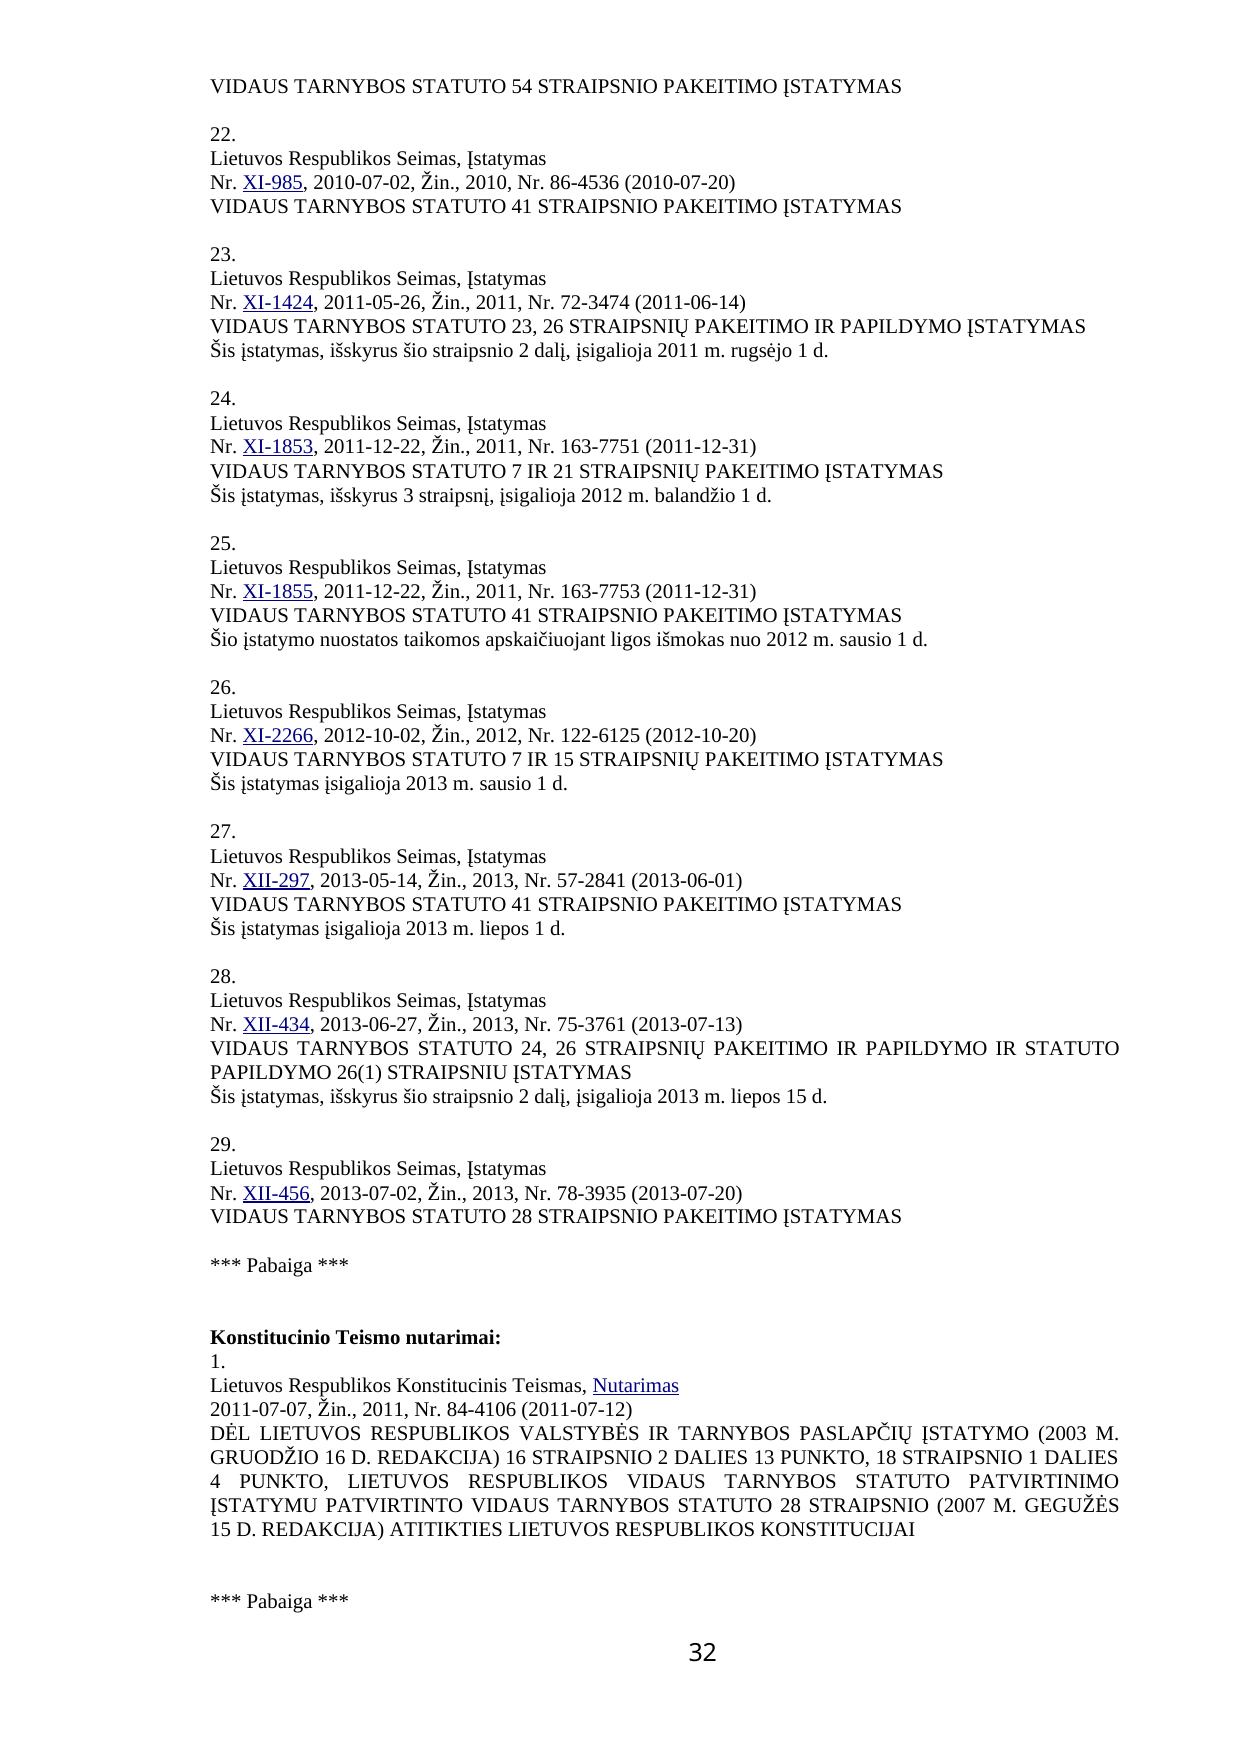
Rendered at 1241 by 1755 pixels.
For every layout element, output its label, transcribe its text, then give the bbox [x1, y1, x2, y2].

text VIDAUS TARNYBOS STATUTO 41 STRAIPSNIO PAKEITIMO ĮSTATYMAS [210, 892, 1120, 916]
text *** Pabaiga *** [210, 1589, 1120, 1613]
text Šis įstatymas, išskyrus šio straipsnio 2 dalį, įsigalioja 2011 m. rugsėjo 1 d. [210, 338, 1120, 362]
text Šis įstatymas, išskyrus šio straipsnio 2 dalį, įsigalioja 2013 m. liepos 15 d. [210, 1084, 1120, 1108]
text Lietuvos Respublikos Seimas, Įstatymas [210, 266, 1120, 290]
text 24. [210, 386, 1120, 410]
text *** Pabaiga *** [210, 1253, 1120, 1277]
text Šio įstatymo nuostatos taikomos apskaičiuojant ligos išmokas nuo 2012 m. sausio 1 d. [210, 627, 1120, 651]
text Lietuvos Respublikos Konstitucinis Teismas, Nutarimas [210, 1373, 1120, 1397]
text VIDAUS TARNYBOS STATUTO 28 STRAIPSNIO PAKEITIMO ĮSTATYMAS [210, 1204, 1120, 1228]
text 23. [210, 242, 1120, 266]
text VIDAUS TARNYBOS STATUTO 23, 26 STRAIPSNIŲ PAKEITIMO IR PAPILDYMO ĮSTATYMAS [210, 314, 1120, 338]
text Lietuvos Respublikos Seimas, Įstatymas [210, 988, 1120, 1012]
text VIDAUS TARNYBOS STATUTO 41 STRAIPSNIO PAKEITIMO ĮSTATYMAS [210, 194, 1120, 218]
text Šis įstatymas įsigalioja 2013 m. sausio 1 d. [210, 771, 1120, 795]
text VIDAUS TARNYBOS STATUTO 7 IR 21 STRAIPSNIŲ PAKEITIMO ĮSTATYMAS [210, 458, 1120, 483]
text 29. [210, 1132, 1120, 1156]
text Nr. XI-985, 2010-07-02, Žin., 2010, Nr. 86-4536 (2010-07-20) [210, 170, 1120, 194]
text VIDAUS TARNYBOS STATUTO 24, 26 STRAIPSNIŲ PAKEITIMO IR PAPILDYMO IR STATUTO PAPILDYMO 26(1) STRAIPSNIU ĮSTATYMAS [210, 1036, 1120, 1084]
text 2011-07-07, Žin., 2011, Nr. 84-4106 (2011-07-12) [210, 1397, 1120, 1421]
text Nr. XI-1853, 2011-12-22, Žin., 2011, Nr. 163-7751 (2011-12-31) [210, 434, 1120, 458]
text Nr. XII-434, 2013-06-27, Žin., 2013, Nr. 75-3761 (2013-07-13) [210, 1012, 1120, 1036]
text DĖL LIETUVOS RESPUBLIKOS VALSTYBĖS IR TARNYBOS PASLAPČIŲ ĮSTATYMO (2003 M. GRUODŽIO 16 D. REDAKCIJA) 16 STRAIPSNIO 2 DALIES 13 PUNKTO, 18 STRAIPSNIO 1 DALIES 4 PUNKTO, LIETUVOS RESPUBLIKOS VIDAUS TARNYBOS STATUTO PATVIRTINIMO ĮSTATYMU PATVIRTINTO VIDAUS TARNYBOS STATUTO 28 STRAIPSNIO (2007 M. GEGUŽĖS 15 D. REDAKCIJA) ATITIKTIES LIETUVOS RESPUBLIKOS KONSTITUCIJAI [210, 1421, 1120, 1541]
text Nr. XI-1424, 2011-05-26, Žin., 2011, Nr. 72-3474 (2011-06-14) [210, 290, 1120, 314]
text 26. [210, 675, 1120, 699]
text 28. [210, 964, 1120, 988]
text Šis įstatymas įsigalioja 2013 m. liepos 1 d. [210, 916, 1120, 940]
text Lietuvos Respublikos Seimas, Įstatymas [210, 146, 1120, 170]
text 22. [210, 122, 1120, 146]
text VIDAUS TARNYBOS STATUTO 41 STRAIPSNIO PAKEITIMO ĮSTATYMAS [210, 603, 1120, 627]
text Nr. XII-456, 2013-07-02, Žin., 2013, Nr. 78-3935 (2013-07-20) [210, 1180, 1120, 1204]
text Nr. XII-297, 2013-05-14, Žin., 2013, Nr. 57-2841 (2013-06-01) [210, 868, 1120, 892]
text 27. [210, 819, 1120, 843]
text Nr. XI-2266, 2012-10-02, Žin., 2012, Nr. 122-6125 (2012-10-20) [210, 723, 1120, 747]
text 1. [210, 1349, 1120, 1373]
text Lietuvos Respublikos Seimas, Įstatymas [210, 699, 1120, 723]
text Lietuvos Respublikos Seimas, Įstatymas [210, 555, 1120, 579]
text Lietuvos Respublikos Seimas, Įstatymas [210, 1156, 1120, 1180]
text VIDAUS TARNYBOS STATUTO 7 IR 15 STRAIPSNIŲ PAKEITIMO ĮSTATYMAS [210, 747, 1120, 771]
text 25. [210, 531, 1120, 555]
text VIDAUS TARNYBOS STATUTO 54 STRAIPSNIO PAKEITIMO ĮSTATYMAS [210, 73, 1120, 98]
text Šis įstatymas, išskyrus 3 straipsnį, įsigalioja 2012 m. balandžio 1 d. [210, 483, 1120, 507]
text Lietuvos Respublikos Seimas, Įstatymas [210, 843, 1120, 868]
text Konstitucinio Teismo nutarimai: [210, 1325, 1120, 1349]
text Nr. XI-1855, 2011-12-22, Žin., 2011, Nr. 163-7753 (2011-12-31) [210, 579, 1120, 603]
text Lietuvos Respublikos Seimas, Įstatymas [210, 410, 1120, 434]
